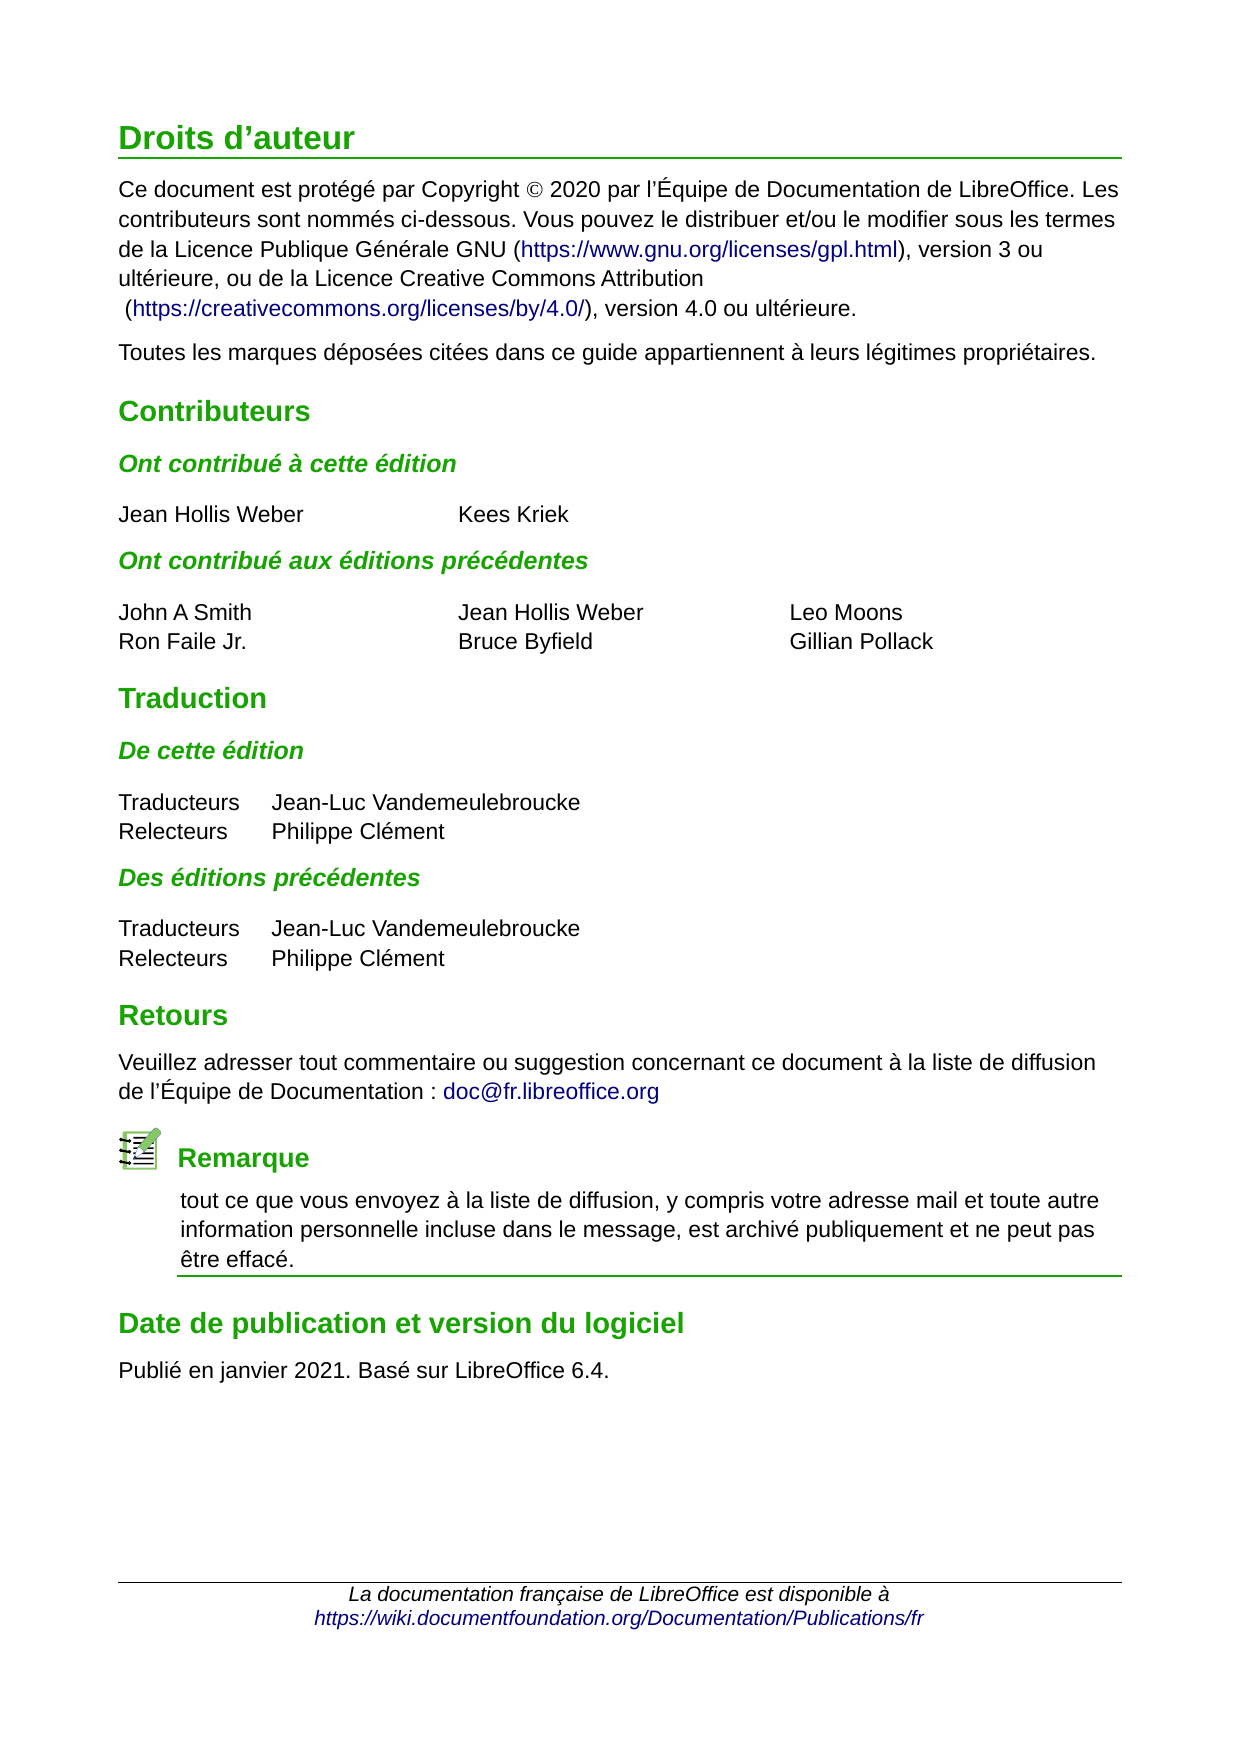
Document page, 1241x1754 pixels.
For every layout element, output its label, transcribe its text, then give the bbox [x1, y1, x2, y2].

text Retours [118, 997, 1122, 1031]
table_header [603, 912, 803, 942]
table_cell Ron Faile Jr. [118, 625, 458, 655]
table_header [602, 785, 862, 815]
text tout ce que vous envoyez à la liste de diffusion, y compris votre adresse mail et toute autre information personnelle incluse dans le message, est archivé publiquement et ne peut pas être effacé. [177, 1181, 1122, 1275]
table_header Jean-Luc Vandemeulebroucke [271, 912, 602, 942]
table_cell Philippe Clément [271, 942, 602, 971]
table_cell Gillian Pollack [789, 625, 1122, 655]
text Ont contribué aux éditions précédentes [118, 546, 1122, 575]
text Ont contribué à cette édition [118, 448, 1122, 478]
table_header Traducteurs [118, 785, 271, 815]
table_cell Relecteurs [118, 942, 271, 971]
table_header John A Smith [118, 596, 458, 625]
table_header Jean-Luc Vandemeulebroucke [271, 785, 602, 815]
table_header [803, 912, 1122, 942]
table_header [862, 785, 1122, 815]
table_cell [803, 942, 1122, 971]
table_cell Philippe Clément [271, 815, 602, 844]
table_cell [603, 942, 803, 971]
text De cette édition [118, 735, 1122, 764]
table_header Jean Hollis Weber [118, 498, 458, 528]
table_header Jean Hollis Weber [458, 596, 789, 625]
table_header Traducteurs [118, 912, 271, 942]
text Toutes les marques déposées citées dans ce guide appartiennent à leurs légitimes propriétaires. [118, 335, 1122, 365]
table_cell [862, 815, 1122, 844]
text Publié en janvier 2021. Basé sur LibreOffice 6.4. [118, 1354, 1122, 1384]
text Date de publication et version du logiciel [118, 1306, 1122, 1340]
table_header Leo Moons [789, 596, 1122, 625]
table_cell [602, 815, 862, 844]
table_header Kees Kriek [458, 498, 789, 528]
text Veuillez adresser tout commentaire ou suggestion concernant ce document à la liste de diffusion de l’Équipe de Documentation : doc@fr.libreoffice.org [118, 1046, 1122, 1104]
table_header [789, 498, 1122, 528]
text Des éditions précédentes [118, 862, 1122, 891]
text Traduction [118, 681, 1122, 714]
text Droits d’auteur [118, 118, 1122, 157]
table_cell Bruce Byfield [458, 625, 789, 655]
text Ce document est protégé par Copyright © 2020 par l’Équipe de Documentation de LibreOffice. Les contributeurs sont nommés ci-dessous. Vous pouvez le distribuer et/ou le modifier sous les termes de la Licence Publique Générale GNU (https://www.gnu.org/licenses/gpl.html), version 3 ou ultérieure, ou de la Licence Creative Commons Attribution (https://creativecommons.org/licenses/by/4.0/), version 4.0 ou ultérieure. [118, 173, 1122, 321]
text Contributeurs [118, 394, 1122, 428]
list Remarque [118, 1127, 1122, 1173]
table_cell Relecteurs [118, 815, 271, 844]
